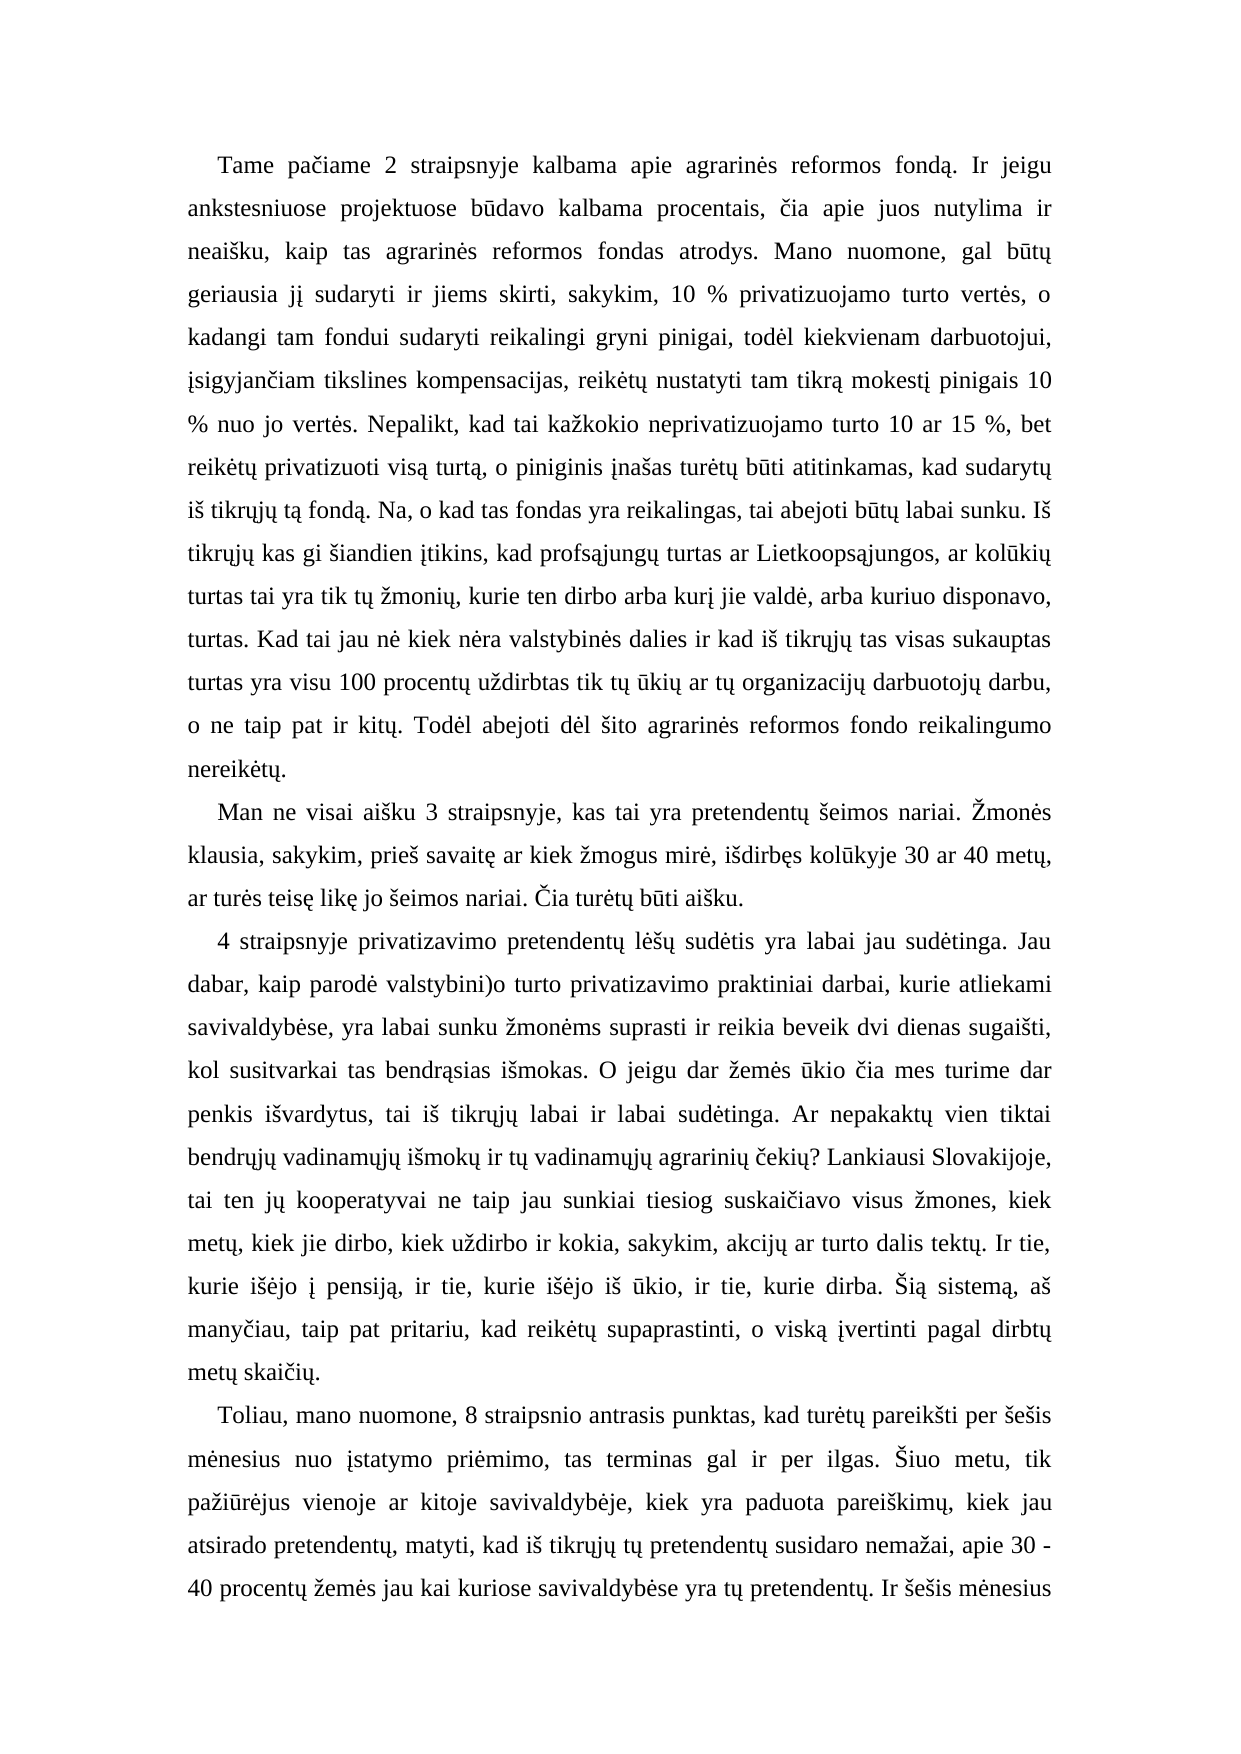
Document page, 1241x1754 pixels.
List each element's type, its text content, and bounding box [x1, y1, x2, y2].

text Man ne visai aišku 3 straipsnyje, kas tai yra pretendentų šeimos nariai. Žmonės klausia, sakykim, prieš savaitę ar kiek žmogus mirė, išdirbęs kolūkyje 30 ar 40 metų, ar turės teisę likę jo šeimos nariai. Čia turėtų būti aišku. [187, 797, 1053, 912]
text Tame pačiame 2 straipsnyje kalbama apie agrarinės reformos fondą. Ir jeigu ankstesniuose projektuose būdavo kalbama procentais, čia apie juos nutylima ir neaišku, kaip tas agrarinės reformos fondas atrodys. Mano nuomone, gal būtų geriausia jį sudaryti ir jiems skirti, sakykim, 10 % privatizuojamo turto vertės, o kadangi tam fondui sudaryti reikalingi gryni pinigai, todėl kiekvienam darbuotojui, įsigyjančiam tikslines kompensacijas, reikėtų nustatyti tam tikrą mokestį pinigais 10 % nuo jo vertės. Nepalikt, kad tai kažkokio neprivatizuojamo turto 10 ar 15 %, bet reikėtų privatizuoti visą turtą, o piniginis įnašas turėtų būti atitinkamas, kad sudarytų iš tikrųjų tą fondą. Na, o kad tas fondas yra reikalingas, tai abejoti būtų labai sunku. Iš tikrųjų kas gi šiandien įtikins, kad profsąjungų turtas ar Lietkoopsąjungos, ar kolūkių turtas tai yra tik tų žmonių, kurie ten dirbo arba kurį jie valdė, arba kuriuo disponavo, turtas. Kad tai jau nė kiek nėra valstybinės dalies ir kad iš tikrųjų tas visas sukauptas turtas yra visu 100 procentų uždirbtas tik tų ūkių ar tų organizacijų darbuotojų darbu, o ne taip pat ir kitų. Todėl abejoti dėl šito agrarinės reformos fondo reikalingumo nereikėtų. [187, 150, 1053, 782]
text Toliau, mano nuomone, 8 straipsnio antrasis punktas, kad turėtų pareikšti per šešis mėnesius nuo įstatymo priėmimo, tas terminas gal ir per ilgas. Šiuo metu, tik pažiūrėjus vienoje ar kitoje savivaldybėje, kiek yra paduota pareiškimų, kiek jau atsirado pretendentų, matyti, kad iš tikrųjų tų pretendentų susidaro nemažai, apie 30 - 40 procentų žemės jau kai kuriose savivaldybėse yra tų pretendentų. Ir šešis mėnesius [187, 1401, 1053, 1602]
text 4 straipsnyje privatizavimo pretendentų lėšų sudėtis yra labai jau sudėtinga. Jau dabar, kaip parodė valstybini)o turto privatizavimo praktiniai darbai, kurie atliekami savivaldybėse, yra labai sunku žmonėms suprasti ir reikia beveik dvi dienas sugaišti, kol susitvarkai tas bendrąsias išmokas. O jeigu dar žemės ūkio čia mes turime dar penkis išvardytus, tai iš tikrųjų labai ir labai sudėtinga. Ar nepakaktų vien tiktai bendrųjų vadinamųjų išmokų ir tų vadinamųjų agrarinių čekių? Lankiausi Slovakijoje, tai ten jų kooperatyvai ne taip jau sunkiai tiesiog suskaičiavo visus žmones, kiek metų, kiek jie dirbo, kiek uždirbo ir kokia, sakykim, akcijų ar turto dalis tektų. Ir tie, kurie išėjo į pensiją, ir tie, kurie išėjo iš ūkio, ir tie, kurie dirba. Šią sistemą, aš manyčiau, taip pat pritariu, kad reikėtų supaprastinti, o viską įvertinti pagal dirbtų metų skaičių. [187, 926, 1053, 1386]
